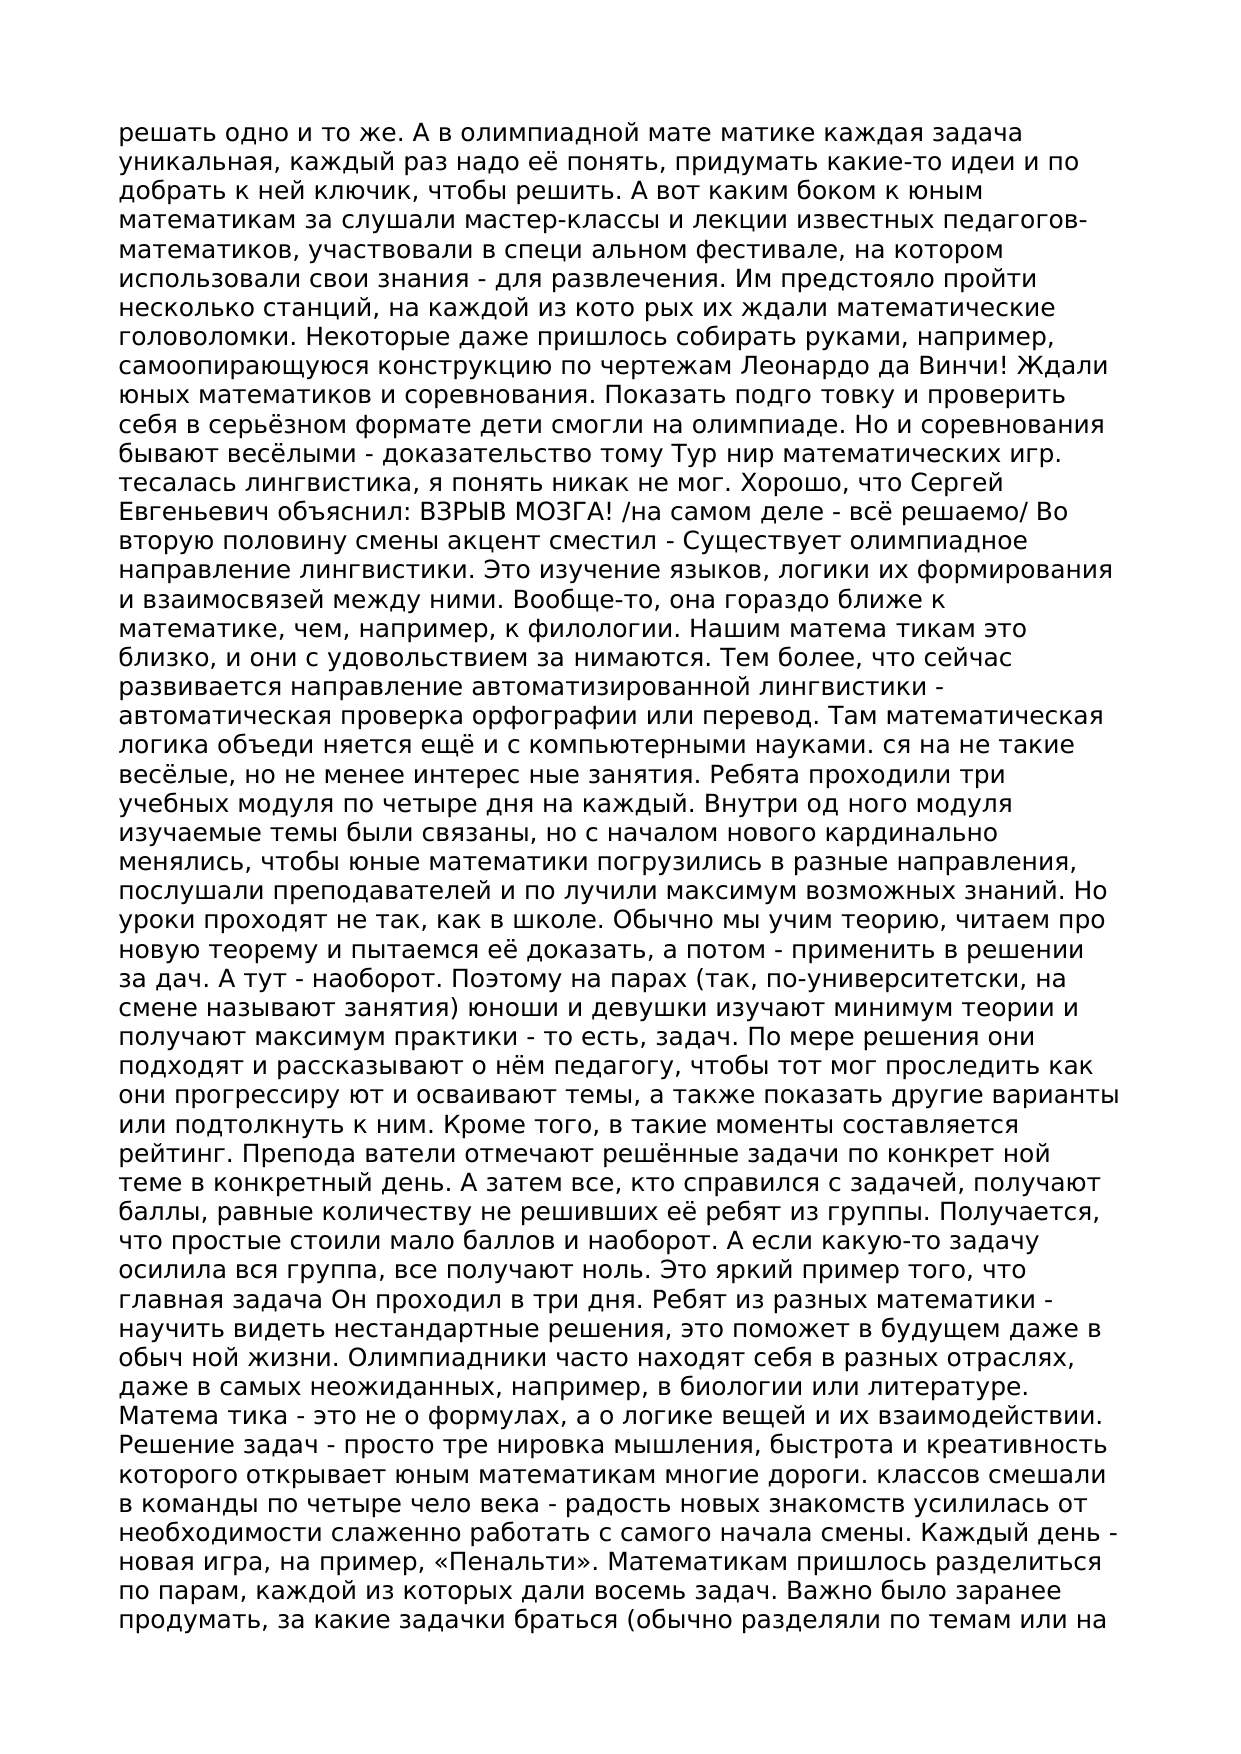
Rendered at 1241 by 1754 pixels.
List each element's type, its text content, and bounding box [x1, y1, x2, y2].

text решать одно и то же. А в олимпиадной мате­ матике каждая задача уникальная, каждый раз надо её понять, придумать какие-то идеи и по­ добрать к ней ключик, чтобы решить. А вот каким боком к юным математикам за­ слушали мастер-классы и лекции известных педагогов-математиков, участвовали в специ­ альном фестивале, на котором использовали свои знания - для развлечения. Им предстояло пройти несколько станций, на каждой из кото­ рых их ждали математические головоломки. Некоторые даже пришлось собирать руками, например, самоопирающуюся конструкцию по чертежам Леонардо да Винчи! Ждали юных математиков и соревнования. Показать подго­ товку и проверить себя в серьёзном формате дети смогли на олимпиаде. Но и соревнования бывают весёлыми - доказательство тому Тур­ нир математических игр. тесалась лингвистика, я понять никак не мог. Хорошо, что Сергей Евгеньевич объяснил: ВЗРЫВ МОЗГА! /на самом деле - всё решаемо/ Во вторую половину смены акцент сместил­ - Существует олимпиадное направление лингвистики. Это изучение языков, логики их формирования и взаимосвязей между ними. Вообще-то, она гораздо ближе к математике, чем, например, к филологии. Нашим матема­ тикам это близко, и они с удовольствием за­ нимаются. Тем более, что сейчас развивается направление автоматизированной лингвистики - автоматическая проверка орфографии или перевод. Там математическая логика объеди­ няется ещё и с компьютерными науками. ся на не такие весёлые, но не менее интерес­ ные занятия. Ребята проходили три учебных модуля по четыре дня на каждый. Внутри од­ ного модуля изучаемые темы были связаны, но с началом нового кардинально менялись, чтобы юные математики погрузились в разные направления, послушали преподавателей и по­ лучили максимум возможных знаний. Но уроки проходят не так, как в школе. Обычно мы учим теорию, читаем про новую теорему и пытаемся её доказать, а потом - применить в решении за­ дач. А тут - наоборот. Поэтому на парах (так, по-университетски, на смене называют занятия) юноши и девушки изучают минимум теории и получают максимум практики - то есть, задач. По мере решения они подходят и рассказывают о нём педагогу, чтобы тот мог проследить как они прогрессиру­ ют и осваивают темы, а также показать другие варианты или подтолкнуть к ним. Кроме того, в такие моменты составляется рейтинг. Препода­ ватели отмечают решённые задачи по конкрет­ ной теме в конкретный день. А затем все, кто справился с задачей, получают баллы, равные количеству не решивших её ребят из группы. Получается, что простые стоили мало баллов и наоборот. А если какую-то задачу осилила вся группа, все получают ноль. Это яркий пример того, что главная задача Он проходил в три дня. Ребят из разных математики - научить видеть нестандартные решения, это поможет в будущем даже в обыч­ ной жизни. Олимпиадники часто находят себя в разных отраслях, даже в самых неожиданных, например, в биологии или литературе. Матема­ тика - это не о формулах, а о логике вещей и их взаимодействии. Решение задач - просто тре­ нировка мышления, быстрота и креативность которого открывает юным математикам многие дороги. классов смешали в команды по четыре чело­ века - радость новых знакомств усилилась от необходимости слаженно работать с самого начала смены. Каждый день - новая игра, на­ пример, «Пенальти». Математикам пришлось разделиться по парам, каждой из которых дали восемь задач. Важно было заранее продумать, за какие задачки браться (обычно разделяли по темам или на [118, 118, 1122, 1635]
